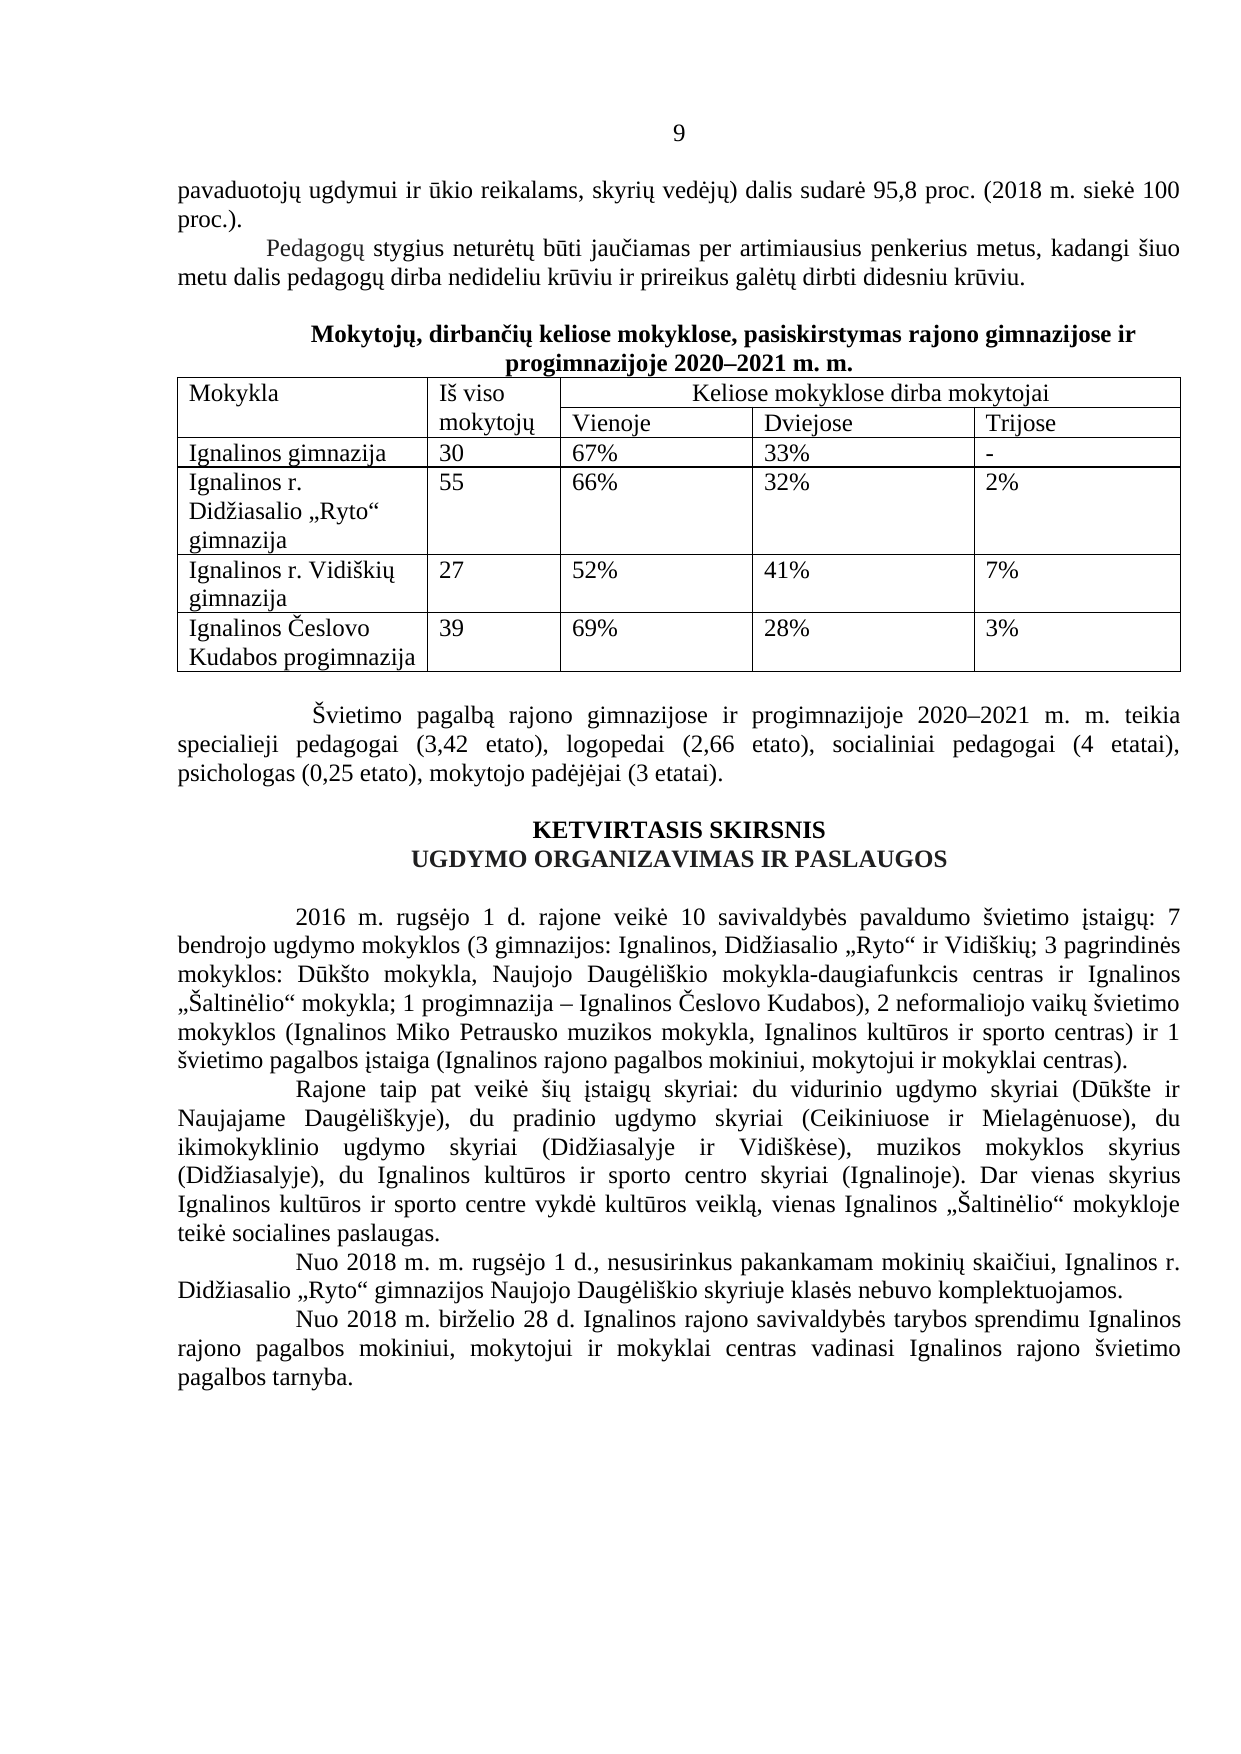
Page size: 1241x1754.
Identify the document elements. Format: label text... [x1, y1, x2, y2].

table_cell 2% [975, 468, 1180, 554]
table_header Keliose mokyklose dirba mokytojai [561, 378, 1180, 407]
table_cell Vienoje [561, 408, 752, 437]
table_cell 27 [428, 555, 560, 612]
table_cell 30 [428, 438, 560, 466]
table_cell 66% [561, 468, 752, 554]
text Mokytojų, dirbančių keliose mokyklose, pasiskirstymas rajono gimnazijose ir progimnazijoje 2020–2021 m. m. [177, 319, 1181, 377]
table_cell 7% [975, 555, 1180, 612]
text UGDYMO ORGANIZAVIMAS IR PASLAUGOS [177, 844, 1181, 873]
table_cell - [975, 438, 1180, 466]
table_cell 39 [428, 613, 560, 671]
text Rajone taip pat veikė šių įstaigų skyriai: du vidurinio ugdymo skyriai (Dūkšte ir Naujajame Daugėliškyje), du pradinio ugdymo skyriai (Ceikiniuose ir Mielagėnuose), du ikimokyklinio ugdymo skyriai (Didžiasalyje ir Vidiškėse), muzikos mokyklos skyrius (Didžiasalyje), du Ignalinos kultūros ir sporto centro skyriai (Ignalinoje). Dar vienas skyrius Ignalinos kultūros ir sporto centre vykdė kultūros veiklą, vienas Ignalinos „Šaltinėlio“ mokykloje teikė socialines paslaugas. [177, 1074, 1181, 1247]
table_cell 55 [428, 468, 560, 554]
table_header Iš viso mokytojų [428, 378, 560, 437]
table_cell Ignalinos r. Didžiasalio „Ryto“ gimnazija [178, 468, 427, 554]
text Nuo 2018 m. birželio 28 d. Ignalinos rajono savivaldybės tarybos sprendimu Ignalinos rajono pagalbos mokiniui, mokytojui ir mokyklai centras vadinasi Ignalinos rajono švietimo pagalbos tarnyba. [177, 1304, 1181, 1391]
table_cell Dviejose [753, 408, 974, 437]
text 2016 m. rugsėjo 1 d. rajone veikė 10 savivaldybės pavaldumo švietimo įstaigų: 7 bendrojo ugdymo mokyklos (3 gimnazijos: Ignalinos, Didžiasalio „Ryto“ ir Vidiškių; 3 pagrindinės mokyklos: Dūkšto mokykla, Naujojo Daugėliškio mokykla-daugiafunkcis centras ir Ignalinos „Šaltinėlio“ mokykla; 1 progimnazija – Ignalinos Česlovo Kudabos), 2 neformaliojo vaikų švietimo mokyklos (Ignalinos Miko Petrausko muzikos mokykla, Ignalinos kultūros ir sporto centras) ir 1 švietimo pagalbos įstaiga (Ignalinos rajono pagalbos mokiniui, mokytojui ir mokyklai centras). [177, 902, 1181, 1074]
table_cell 67% [561, 438, 752, 466]
table_cell 69% [561, 613, 752, 671]
table_cell 3% [975, 613, 1180, 671]
text KETVIRTASIS SKIRSNIS [177, 816, 1181, 844]
table_cell 52% [561, 555, 752, 612]
table_cell Trijose [975, 408, 1180, 437]
table_cell Ignalinos gimnazija [178, 438, 427, 466]
table_header Mokykla [178, 378, 427, 437]
text Švietimo pagalbą rajono gimnazijose ir progimnazijoje 2020–2021 m. m. teikia specialieji pedagogai (3,42 etato), logopedai (2,66 etato), socialiniai pedagogai (4 etatai), psichologas (0,25 etato), mokytojo padėjėjai (3 etatai). [177, 701, 1181, 787]
table_cell 28% [753, 613, 974, 671]
text Nuo 2018 m. m. rugsėjo 1 d., nesusirinkus pakankamam mokinių skaičiui, Ignalinos r. Didžiasalio „Ryto“ gimnazijos Naujojo Daugėliškio skyriuje klasės nebuvo komplektuojamos. [177, 1247, 1181, 1304]
table_cell 41% [753, 555, 974, 612]
table_cell 32% [753, 468, 974, 554]
text Pedagogų stygius neturėtų būti jaučiamas per artimiausius penkerius metus, kadangi šiuo metu dalis pedagogų dirba nedideliu krūviu ir prireikus galėtų dirbti didesniu krūviu. [177, 233, 1181, 291]
table_cell 33% [753, 438, 974, 466]
text pavaduotojų ugdymui ir ūkio reikalams, skyrių vedėjų) dalis sudarė 95,8 proc. (2018 m. siekė 100 proc.). [177, 176, 1181, 233]
table_cell Ignalinos r. Vidiškių gimnazija [178, 555, 427, 612]
table_cell Ignalinos Česlovo Kudabos progimnazija [178, 613, 427, 671]
